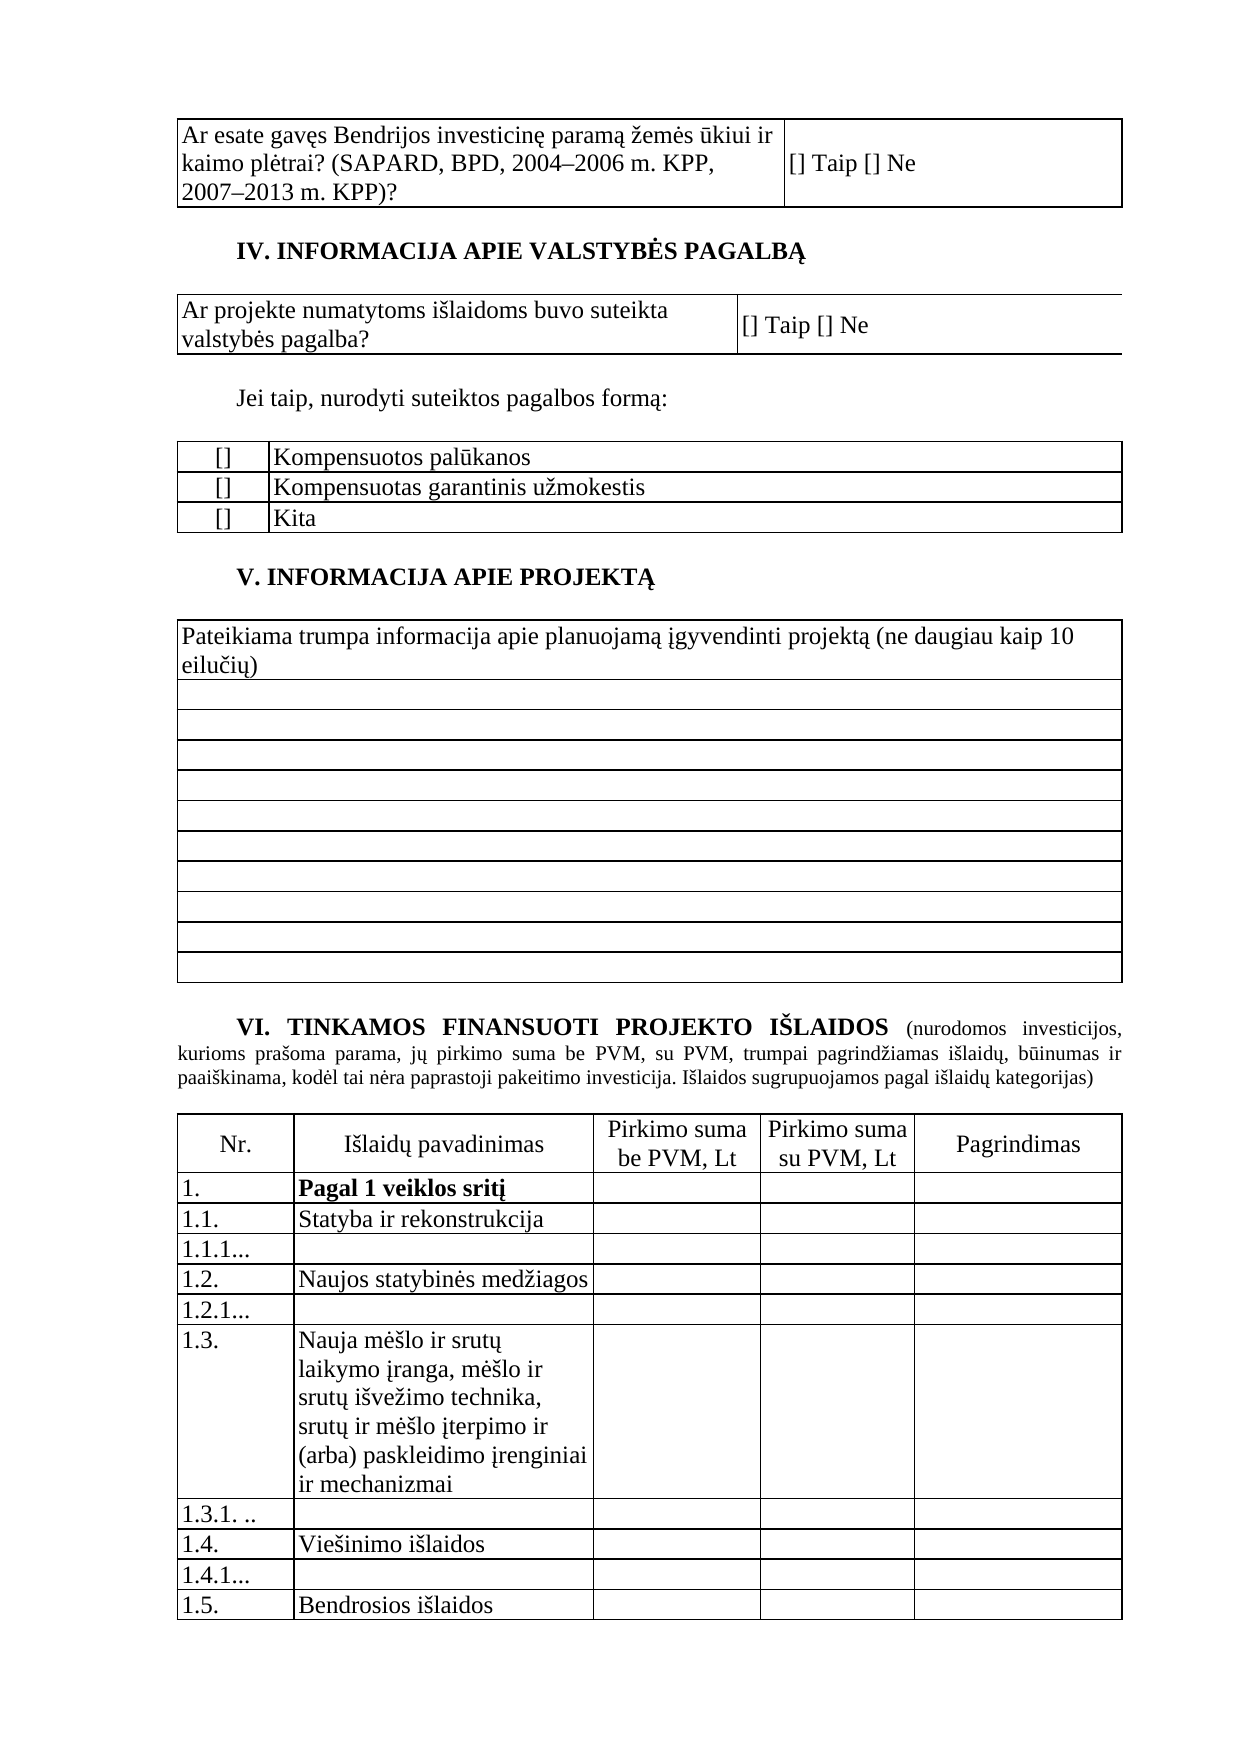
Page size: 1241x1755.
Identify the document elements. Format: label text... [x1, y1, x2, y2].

table_cell [295, 1234, 593, 1263]
text Jei taip, nurodyti suteiktos pagalbos formą: [177, 383, 1122, 412]
table_cell 1.4.1... [178, 1560, 293, 1588]
table_cell 1.3. [178, 1325, 293, 1497]
table_cell [594, 1530, 760, 1558]
table_cell [594, 1325, 760, 1497]
table_header Išlaidų pavadinimas [295, 1115, 593, 1172]
table_cell [761, 1560, 914, 1588]
table_cell [594, 1560, 760, 1588]
table_cell [761, 1325, 914, 1497]
table_cell [178, 771, 1121, 800]
table_cell [915, 1590, 1121, 1619]
table_cell [761, 1234, 914, 1263]
table_cell Kompensuotas garantinis užmokestis [270, 473, 1121, 501]
table_cell [761, 1530, 914, 1558]
table_cell [915, 1204, 1121, 1232]
table_cell [761, 1590, 914, 1619]
table_cell 1.4. [178, 1530, 293, 1558]
table_header Nr. [178, 1115, 293, 1172]
table_header Kompensuotos palūkanos [270, 442, 1121, 471]
table_header [][] [178, 442, 268, 471]
table_cell [178, 741, 1121, 769]
table_cell [594, 1295, 760, 1323]
table_cell [594, 1499, 760, 1528]
table_cell [915, 1173, 1121, 1202]
table_cell [295, 1295, 593, 1323]
table_cell 1.5. [178, 1590, 293, 1619]
table_cell [178, 710, 1121, 739]
table_cell 1.1. [178, 1204, 293, 1232]
table_cell 1.2. [178, 1265, 293, 1293]
table_header Pagrindimas [915, 1115, 1121, 1172]
table_cell [295, 1560, 593, 1588]
table_cell 1. [178, 1173, 293, 1202]
table_cell Statyba ir rekonstrukcija [295, 1204, 593, 1232]
table_header Pirkimo suma be PVM, Lt [594, 1115, 760, 1172]
table_cell Pagal 1 veiklos sritį [295, 1173, 593, 1202]
table_cell [915, 1499, 1121, 1528]
table_header Ar projekte numatytoms išlaidoms buvo suteikta valstybės pagalba? [178, 295, 737, 353]
table_header Pateikiama trumpa informacija apie planuojamą įgyvendinti projektą (ne daugiau kaip 10 eilučių) [178, 621, 1121, 678]
table_cell [178, 680, 1121, 709]
table_cell [761, 1499, 914, 1528]
table_cell [761, 1204, 914, 1232]
table_cell Nauja mėšlo ir srutų laikymo įranga, mėšlo ir srutų išvežimo technika, srutų ir mėšlo įterpimo ir (arba) paskleidimo įrenginiai ir mechanizmai [295, 1325, 593, 1497]
table_cell [295, 1499, 593, 1528]
table_cell 1.1.1... [178, 1234, 293, 1263]
table_cell [915, 1234, 1121, 1263]
table_cell [][] [178, 473, 268, 501]
table_cell [178, 923, 1121, 951]
table_cell [915, 1325, 1121, 1497]
table_header [][] Taip [][] Ne [785, 120, 1121, 206]
table_cell [594, 1234, 760, 1263]
table_cell Kita [270, 503, 1121, 532]
text IV. INFORMACIJA APIE VALSTYBĖS PAGALBĄ [177, 236, 1122, 265]
table_cell [178, 832, 1121, 860]
table_cell [915, 1530, 1121, 1558]
table_cell [761, 1295, 914, 1323]
table_header Pirkimo suma su PVM, Lt [761, 1115, 914, 1172]
table_cell [761, 1265, 914, 1293]
table_cell [915, 1560, 1121, 1588]
table_cell Bendrosios išlaidos [295, 1590, 593, 1619]
table_cell [178, 953, 1121, 982]
table_cell [178, 801, 1121, 830]
table_cell [594, 1173, 760, 1202]
table_cell [915, 1295, 1121, 1323]
table_cell [594, 1590, 760, 1619]
table_cell [][] [178, 503, 268, 532]
table_cell [178, 892, 1121, 921]
table_cell [915, 1265, 1121, 1293]
table_header Ar esate gavęs Bendrijos investicinę paramą žemės ūkiui ir kaimo plėtrai? (SAPARD, BPD, 2004–2006 m. KPP, 2007–2013 m. KPP)? [178, 120, 784, 206]
table_cell [594, 1265, 760, 1293]
table_cell [594, 1204, 760, 1232]
table_cell 1.3.1. .. [178, 1499, 293, 1528]
table_cell [761, 1173, 914, 1202]
text VI. TINKAMOS FINANSUOTI PROJEKTO IŠLAIDOS (nurodomos investicijos, kurioms prašoma parama, jų pirkimo suma be PVM, su PVM, trumpai pagrindžiamas išlaidų, būinumas ir paaiškinama, kodėl tai nėra paprastoji pakeitimo investicija. Išlaidos sugrupuojamos pagal išlaidų kategorijas) [177, 1012, 1122, 1089]
table_cell [178, 862, 1121, 891]
table_cell Naujos statybinės medžiagos [295, 1265, 593, 1293]
table_header [][] Taip [][] Ne [738, 295, 1122, 353]
table_cell 1.2.1... [178, 1295, 293, 1323]
table_cell Viešinimo išlaidos [295, 1530, 593, 1558]
text V. INFORMACIJA APIE PROJEKTĄ [177, 562, 1122, 591]
